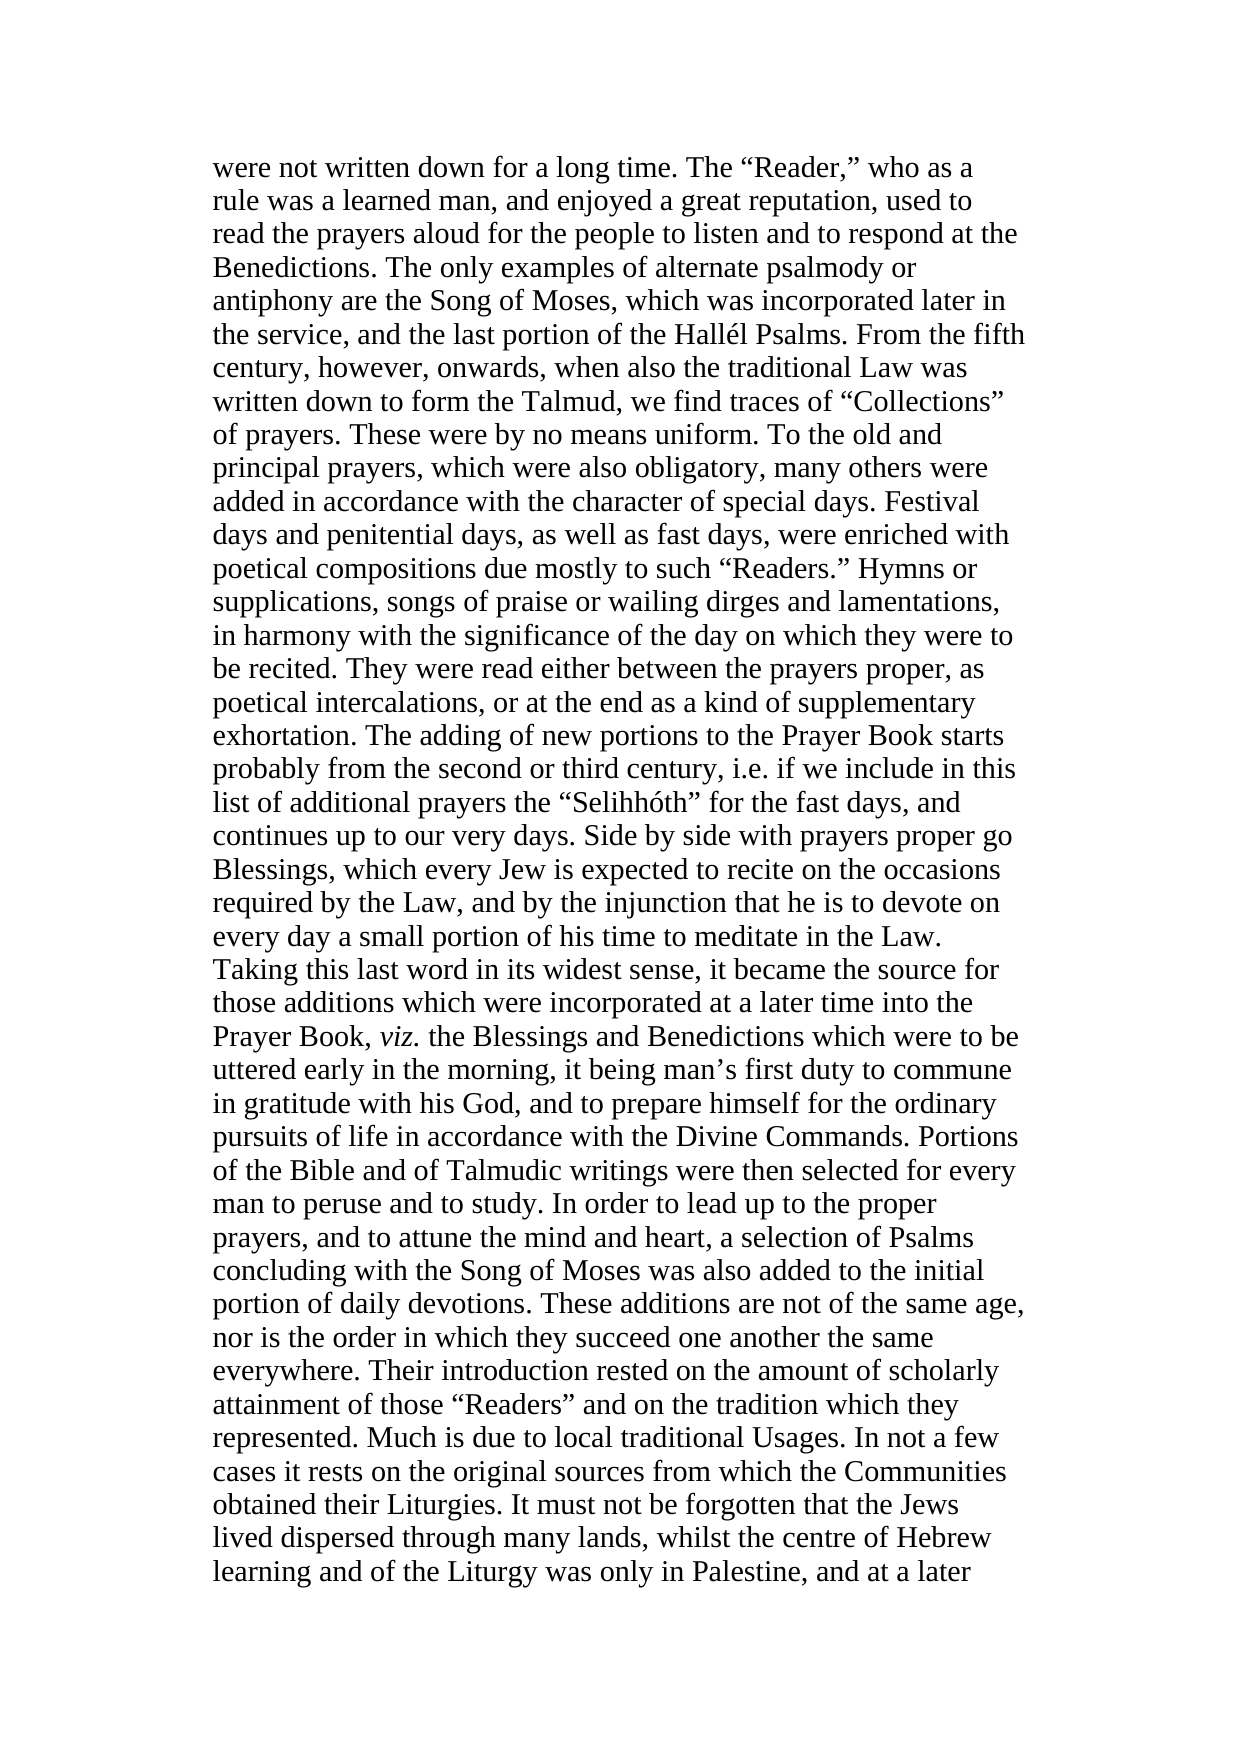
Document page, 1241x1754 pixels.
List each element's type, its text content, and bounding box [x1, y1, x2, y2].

text INTRODUCTION. The Form of the Sephardi Prayer Book, which has obtained in the Communities of Holland, England and America, has a history of its own. As a reprint is now appearing under my authority I will endeavour to trace in a few pages that history in a general outline, so that it may serve as an Introduction to the new issue. In the first instance we must distinguish between the prayers proper and the order in which they arc recited, especially in public worship. Those prayers which form the basis of the Prayer Book and the centre of our worship are of extreme antiquity: they existed, at least, in the time of the second Temple. They had not yet, however, been definitely fixed at that time. Nor can we say that they have been preserved in the very same form as far as the wording is concerned. The only permanent and immutable element is the Doxology or Blessing at the end of each prayer and the number of the Blessings which are to be recited at various periods during the day, and the centre for the Morning and Evening Service, which is the Shemá (שמע). Most of these ancient prayers have been formulated by our Sages. We find them scattered through the pages of the Talmudic literature. But they were not written down for a long time. The “Reader,” who as a rule was a learned man, and enjoyed a great reputation, used to read the prayers aloud for the people to listen and to respond at the Benedictions. The only examples of alternate psalmody or antiphony are the Song of Moses, which was incorporated later in the service, and the last portion of the Hallél Psalms. From the fifth century, however, onwards, when also the traditional Law was written down to form the Talmud, we find traces of “Collections” of prayers. These were by no means uniform. To the old and principal prayers, which were also obligatory, many others were added in accordance with the character of special days. Festival days and penitential days, as well as fast days, were enriched with poetical compositions due mostly to such “Readers.” Hymns or supplications, songs of praise or wailing dirges and lamentations, in harmony with the significance of the day on which they were to be recited. They were read either between the prayers proper, as poetical intercalations, or at the end as a kind of supplementary exhortation. The adding of new portions to the Prayer Book starts probably from the second or third century, i.e. if we include in this list of additional prayers the “Selihhóth” for the fast days, and continues up to our very days. Side by side with prayers proper go Blessings, which every Jew is expected to recite on the occasions required by the Law, and by the injunction that he is to devote on every day a small portion of his time to meditate in the Law. Taking this last word in its widest sense, it became the source for those additions which were incorporated at a later time into the Prayer Book, viz. the Blessings and Benedictions which were to be uttered early in the morning, it being man’s first duty to commune in gratitude with his God, and to prepare himself for the ordinary pursuits of life in accordance with the Divine Commands. Portions of the Bible and of Talmudic writings were then selected for every man to peruse and to study. In order to lead up to the proper prayers, and to attune the mind and heart, a selection of Psalms concluding with the Song of Moses was also added to the initial portion of daily devotions. These additions are not of the same age, nor is the order in which they succeed one another the same everywhere. Their introduction rested on the amount of scholarly attainment of those “Readers” and on the tradition which they represented. Much is due to local traditional Usages. In not a few cases it rests on the original sources from which the Communities obtained their Liturgies. It must not be forgotten that the Jews lived dispersed through many lands, whilst the centre of Hebrew learning and of the Liturgy was only in Palestine, and at a later date also in Babylon. From these two countries they obtained all their religious literature. We find therefore two distinct tendencies in our literary tradition, and similarly also in our Liturgy. We distinguish such two groups differing among themselves not only in the wording of the ancient prayers, but still more so in the additions which were made, in the hymnology, in the Psalms used, and also in the order in which the various prayers follow upon one another in the public worship. One Rite is called the Sephardi or Spanish, and the other the Ashkenazi or Franco-German Rite, represented by the Liturgy of the Jews who up to the fifteenth century lived either in Spain or in the French and German countries. These terms need not be limited, however, to the Liturgies of those countries; they apply to much wider areas. For to the Sephardi Rite belong all the Jews who live in the Muhammedan countries, as well as those who left Spain and Portugal, and have settled in the West of Europe and in America, whilst to the other, the Ashkenazi Rite, belong all the Jews living in Europe and their descendants in other countries of the East and West. Nor are these two Rites of absolute uniformity even within their borders. They are subdivided into a large number of minor groups which, though identical in essential points, yet differ, and often considerably, in the selection of their hymns and in the order of the elements that make up the Prayer Book. How old some of these “Minhagim” or “Uses” may be, cannot easily be ascertained. Some go back to a comparatively high antiquity. Already in the eighth century the attempt was made to introduce a certain uniformity. The Gaonim of Babylon tried hard to accomplish this end, and to introduce everywhere the “Use” of Babylon; but then already were the local traditions so strong, and the overwhelming force of old established “Minhagim” so deeply rooted, that even the Gaonim did not entirely succeed. Through their levelling work many of the graver differences must have disappeared. We must rely on exceptional finds in old libraries to reconstruct, say, the Liturgy of the seventh or sixth century. Yet much of the old material has remained embedded in those differences which constitute the two Rites. Of these, the Sephardi has come down to us in a great variety of “Minhagim,” and I limit myself to the consideration of these alone, and to the elucidation of the problem hitherto not yet solved, viz. to fix if possible the origin of this our Liturgy. As remarked above, no old “Orders of Prayers” or “Prayer Books” are in existence, which go back to the starting-point of the Liturgy, containing not only the words and collections of prayers, but also the indication of sequence and order in which they are to follow upon one another, the way in which they are to be recited, none with what is termed the “rubrics” of the Prayer Book. The oldest Prayer Book, in this sense of the word, mentioned is that of Babylonian origin, ascribed to the Gaon Kohen Zedek of the middle of the ninth century, which seems lost. Towards the second half of the same century, at the request of Meir ben Joseph and Isaac ben Simeon, the Gaon Amram sent his Order of Service to Spain. It is remarkable that though this Order was sent to Spain, where it may have exercised some influence on certain forms of the Sephardi Prayer Book, yet it has not been adopted in its entirety. Notable differences distinguish the Sephardi Liturgy from the Text of Amram as preserved to us in the somewhat late copies of the thirteenth and fourteenth centuries. The Franco-German agrees in the wording of the principal prayers more with “Amram” than the Spanish Ritual. Considering that the Liturgy in Amram’s form represents the Babylonian, and that it differs from the Spanish, I am forced to the conclusion that the Spanish Ritual, and especially the older part of it, is of Palestinian origin. The difficulty to reconcile this opinion with the fact that the Spanish Ritual is characterized by a complete absence of all the poems of Kalir, who was undoubtedly of Palestinian origin, a difficulty which has induced the greatest of our scholars, Zunz, to assume a Babylonian origin for the Spanish Ritual, is no difficulty at all. For surely, long before the time of Kalir, the older portions of the Prayer Book had been brought to Spain. This view is strengthened by a further examination of those Liturgies and Rituals which I believe to be of a Palestinian origin. In the first place I turn to the order of prayers composed by the famous Gaon Saadia. He embodied in one volume all those prayers that were used in his time in Egypt in what, he must have considered to be, the most authentic and correct form. He compiled that “Order” whilst still in the Fayyum, towards the end of the ninth or the beginning of the tenth century. It must not be thought that any Gaon presumed to compose new prayers. The Gaonim merely collected those which they considered to be the most accurate, versions and circulated them anew, endowed with the stamp of their authority as Gaonim. They added, as in the case of Saadia, some of their own poetical compositions, but these were not “Prayers,” and no sanctity was attached to them. They claimed no higher rank or authority than to be the compositions of a highly gifted person, or a man of high standing. It was left to the various congregations to accept these Hymns and Exhortations or to reject them; a liberty of which the Communities availed themselves to the fullest extent. Fragments of old local Liturgies have also since come to light from that very part of the world. Above all, the long lost or hitherto absolutely unknown ritual of the Jews of Yemen lias enriched our knowledge of old Oriental forms of the Liturgy during the last few years, and has thrown a new light upon the peculiarities of the Rite which goes by the name of the Spanish or Sephardi. I have collated and minutely compared these various Rites among themselves, and in their relation to the old Orders of Amram and Saadia. The similarity between the forms and the wording in the Yemen ritual, and the fragments from Egypt and the older versions of the Spanish Liturgy, is surprising, and I have come to the conclusion that they represent, in the oldest portions of their prayers, the Palestinian form of our Liturgy, Yemen was independent of Babylon, but depended entirely on Palestine, and the Yemen Liturgy in its oldest form can only have been borrowed from that country. In this Liturgy the poems of Kalir are also absolutely missing, and their place is taken by old Aramaic poems like the “Rahamana.” In more recent times poems of later Spanish writers were introduced, especially after the great change wrought by the influence which Maimonides exercised upon all Oriental Communities, and more so upon those closely connected with Spain and Egypt. This influence is the next factor which I must consider in the history of the Prayer Book and the Order of Prayers. Maimonides formulated both, in his admirably lucid way, in his great work, which became the standard for many countries where the Jews regulated their life in accordance with the prescriptions laid down in his Code of Hebrew Law. The Liturgy was then subjected to a process of remodelling and adjusting in almost all the countries of the East upon the lines; laid down by Maimonides. The natives introduced his formulas and wordings into their old Prayer Books, but anything like uniformity could not be attained even by him. The local “Uses” still retained some force, and many remnants of the old customs have been retained in the various Liturgies of the Spanish Rite. This general term must now be understood to cover a wide area, and to embrace a multitude of minor and greater variations. Up to the thirteenth century many points in the Liturgy had not been definitely settled, though the general character of this liturgical group, which is called the Sephardi, had by then become fixed. It differs from the other by the absence, already remarked, of the poems of Kalir, by the absence of the “Yekum Purkan”—another proof for the independence from Babylon, as this is an essentially Babylonian prayer for the welfare of the heads of the Babylonian Colleges, and for the Exilarch— further, the difference in the “Hoshaanóth” and the introduction in the Kippúr Service of poems by Abitur, Giat, Judah Hallevi, Gabirol, and the two Ibn Ezras. Further, the form of the Kadddesh and the separate forms of “Selihhóth,” as well as other minor differences, in which the Spanish “Uses” offer no small variety among themselves. By comparing them closely we obtain the remarkable result that from a liturgical point of view, Catalonia, though in Spain, stands in much closer affinity to the Provence, and what is more surprising, to the “Uses” of Sicily, Majorca, Algiers, Oran, and Tunis, differing from the Spanish “Use” proper, which in its turn proves to be more akin to the “Uses” of Tripoli, Fez, Sidgilmessa, Egypt, and Syria, a proof more for the common Palestinian origin assigned by me to this specifically Spanish group, to which also the Yemen Liturgy belongs. A peculiar fact must be noted now which has hitherto impeded the investigation of this special group. To my knowledge no single old manuscript Prayer Book, written in Spain, is known to exist in the great libraries of the British Museum, Oxford and Paris. All the manuscripts in these libraries, though belonging to the “Spanish” Rite, belong either to some other “Use” or are of “Magrebi” origin, i.e. they were written out of Spain in some of the Western Muhammedan countries. Many causes have contributed to the disappearance of the Spanish manuscript Prayer Books in Spain, foremost being that they were hunted up and destroyed by the Inquisition. A peculiarity which probably stands in connexion with the persecution to which they were exposed is, that they were all written in books of small size. The older prints, which as a rule are direct imitations of the manuscripts, are all in a diminutive size; this smallness of the book may have also contributed to the loss. Whatever the cause may be, up to a very short time ago, no truly Castillian manuscript was available to assist us in the detailed study of the old Spanish Liturgy. The Commentary on the Prayers and Order of Service of Aaron of Lunel, called “Manhig Olam,” deals more with the “Uses” of the Provence, merely in general terms with the “Minhag Sepharad,” and in a few instances with that of Toledo, where he was in the year 1303. About 1340 David Abudarrham compiled in Seville his Commentary to the Prayers and to the Order of the Liturgy. But not even he assists us much in fixing the origin of this special “Use” of Castille. Many a portion of our Prayer Book is missing in Abudarrham’s work, and on a number of prayers and verses that appear in our book he makes the remark that they are “recited in some places,” without specifying those places where they were used. Quotations from olden times from the “Use of Castille,” together with other internal evidence, have made it plausible to consider this Rite as the basis of our Rite, but no decisive result was possible so long as old manuscript material was unavailable. At last have I been put in the position of arriving at a definite result by the munificent gift of Mr. Isach Hassan, who having purchased, five years ago, a manuscript Prayer Book in Oran, presented it to me. On examination this manuscript proves to be the most perfect copy of the old Castillian “Use” in existence. Peculiarities mentioned by old authorities, such as the ending of the Kaddéesh formula in Hebrew and not in Aramaic, and other details which are known to have been peculiar to that “Use,” are found in this valuable, but unfortunately incomplete, manuscript. It belongs at latest to the first half of the fourteenth century and may be still older. The Spanish rubric in the Haggadáh, which demonstrates its local origin, and shews that it could not have been written anywhere out of Spain, as in that case Arabic would have been the language used, is also of great value in determining the character of the first print of this form of the Prayers. This manuscript, once proved to be the old Castillian Prayer Book, is clear evidence for the fact that the old print of Venice, 1522, which is almost a literal copy of it, represents that very same “Use.” This is now the “Use” of our Community. The similarity between manuscript and print on the one side, and that of the first print with the later reprints is so great, that it leaves no room for doubt, that this Liturgy is the exact counterpart of the ancient Liturgy known as the “Use of Castille.” The Order is identical, the wording absolutely the same, the prayers themselves are the very same as found in this our present Prayer Book. There are some differences, omissions, and additions in them, but of so slight a character as not to impair the result at which I have arrived. A few Psalms have been added in the modern editions and a few stray sentences here and there in the Prayers; but considering the five or six hundred years which separate us from the date of the writing of that manuscript, we must be struck by the faithfulness with which that ancient Liturgy has been preserved, in spite of so many vicissitudes through which those had to pass to whom it was a sacred heirloom. They have kept it as such, and it has retained its old and grand simplicity. Its symmetry of form and perfection of order have remained unimpaired. The additions which have been made have been quite insignificant. Now that I have been fortunate enough to find the connecting link between our Form of Prayers and the old Castillian Form, and to have traced its primitive origin back to Palestine, shewing the relation in which this “Use” stands to the other “Uses” and to our modern Liturgy, I will now briefly sketch its further transmission from Spain. From Castille, as evidenced by this Form of the Prayer Book, the stream of emigrants flowed westwards and carried that Liturgy with them, primarily to Venice. The print, as I remarked, and this applies to almost all the old editions, is of a small size, corresponding exactly with the size of my manuscript. It appeared for the first time in Venice. The very first print has not been found. A reprint appeared there 1524, and in a somewhat more amplified form 1546. In the prayers of this edition some words were intercalated, taken probably from another manuscript. This edition approaches more closely our. form of the Prayers. From 1546-1626 the Prayer Book has been reprinted at least four times in Venice, always in small size. The first translation into Spanish appeared 1552 in Ferrara, no doubt under the auspices of Dona Gracia Mendes. This has been reprinted, 1618, in Amsterdam, eight years before the Hebrew original was printed there. In 1622 appeared a Hebrew-Spanish edition in Venice, which I mention here because it was carried through the press by “Abraham Netto, hijo de Josef Netto,” undoubtedly a relation of the famous Hahám Netto. The first edition of the Hebrew text in Holland was undertaken by Manasse ben Israel. The corrector mentions that “seeing the Bomberg type (i.e. that of Venice) so dilapidated, he (Manasse) had new type cut in accordance with the forms written calligraphically by the famous scribe Michael Jehudah. The matrices for this type were made of gold, so as to ensure a perfect and elegant type.” The tradition of gold or silver type, as it is called, survives still in Holland. This edition is the direct basis of the editions which succeeding generations of the Mendes family have produced in the printing offices of Proops and Jansson. The learned R. Judah Piza and David the son of R. Raphael Meldola published a complete edition, in one volume, in Amsterdam, 1740. It was, however, the edition of Mendes, in five volumes, which was first reprinted here by A. Alexander in 1771-6, who added also the first English translation that appeared in London. Among the compositors was also a proselyte. A new edition and a revised translation, by David Levi, appeared 1789-93, and a second edition, in six volumes, 1810. Five-and-twenty years passed and at that time a new edition of the text, which had been revised with great care and consummate knowledge, together with a new translation, based upon that of Levi, was published by the Rev. D. A. de Sola, in five volumes, 1836-8. New type cut according to the editor’s instructions was used for this edition, which has become the Standard edition of the Community. The translation was again revised, and it appeared in a second edition (1852), which is now reprinted. At the request of the Committee of the Medrash “Heshaim” I have undertaken the new edition. From the Prefatory Note added by them, it will be seen which were the principles that have guided us in this new edition. The Hebrew text has been subjected to a careful revision. The English translation has been maintained in general on the lines of the late author. Merely verbal alterations have been made, though almost on every page, whenever I felt compelled to differ in the interpretation of the Text. A number of new rubrics or instructions have been inserted at the request of the Committee, whose wish lias also been respected in matters of transliteration. The book is to be a kind of guide to the members in their desire to follow the Order of the Service, such as it is carried out in the Synagogue and in private dwellings, in accordance with the “Minhag” of this Congregation, “Shaar Hashamaim.” A few new prayers have been added by me, culled from ancient manuscripts and books. The Prayer for the Bar mitsvah, composed by the late Hahám Artom, as well as his “Reflections” on that occasion—the former having now become part of the Ritual—have been inserted, and a Calendar, arranged for the ensuing fifty years, has replaced the old and now expired one. I have now to recognize the valuable assistance, especially in the reading of the proofs, rendered me by Mr. Joshua M. Levy, Mr. M. A. N. Lindo, the Chairman, and the other members of the Committee of the Heshaim, and no less the help given me by Dr. M. Friedlander in many ways, especially in the reading of the proofs and in the preparation of the Calendaristic portion. To one and all my very best thanks are hereby tendered. May this new edition of the ancient Castillian Book of Prayer appeal with the same force as of old, to the modern worshippers. May those who will use it, find in these sublime prayers the consolation which they are seeking, and the means for expressing their gratitude to the God of their fathers. May they repeat them with the same devotion and fervour as they have been repeated for the last two thousand years, and may they prove to them an inexhaustible source of blessing and happiness. M. GASTER. London: 27 Siván, 5661. 14 June, 1901. [212, 150, 1028, 1588]
